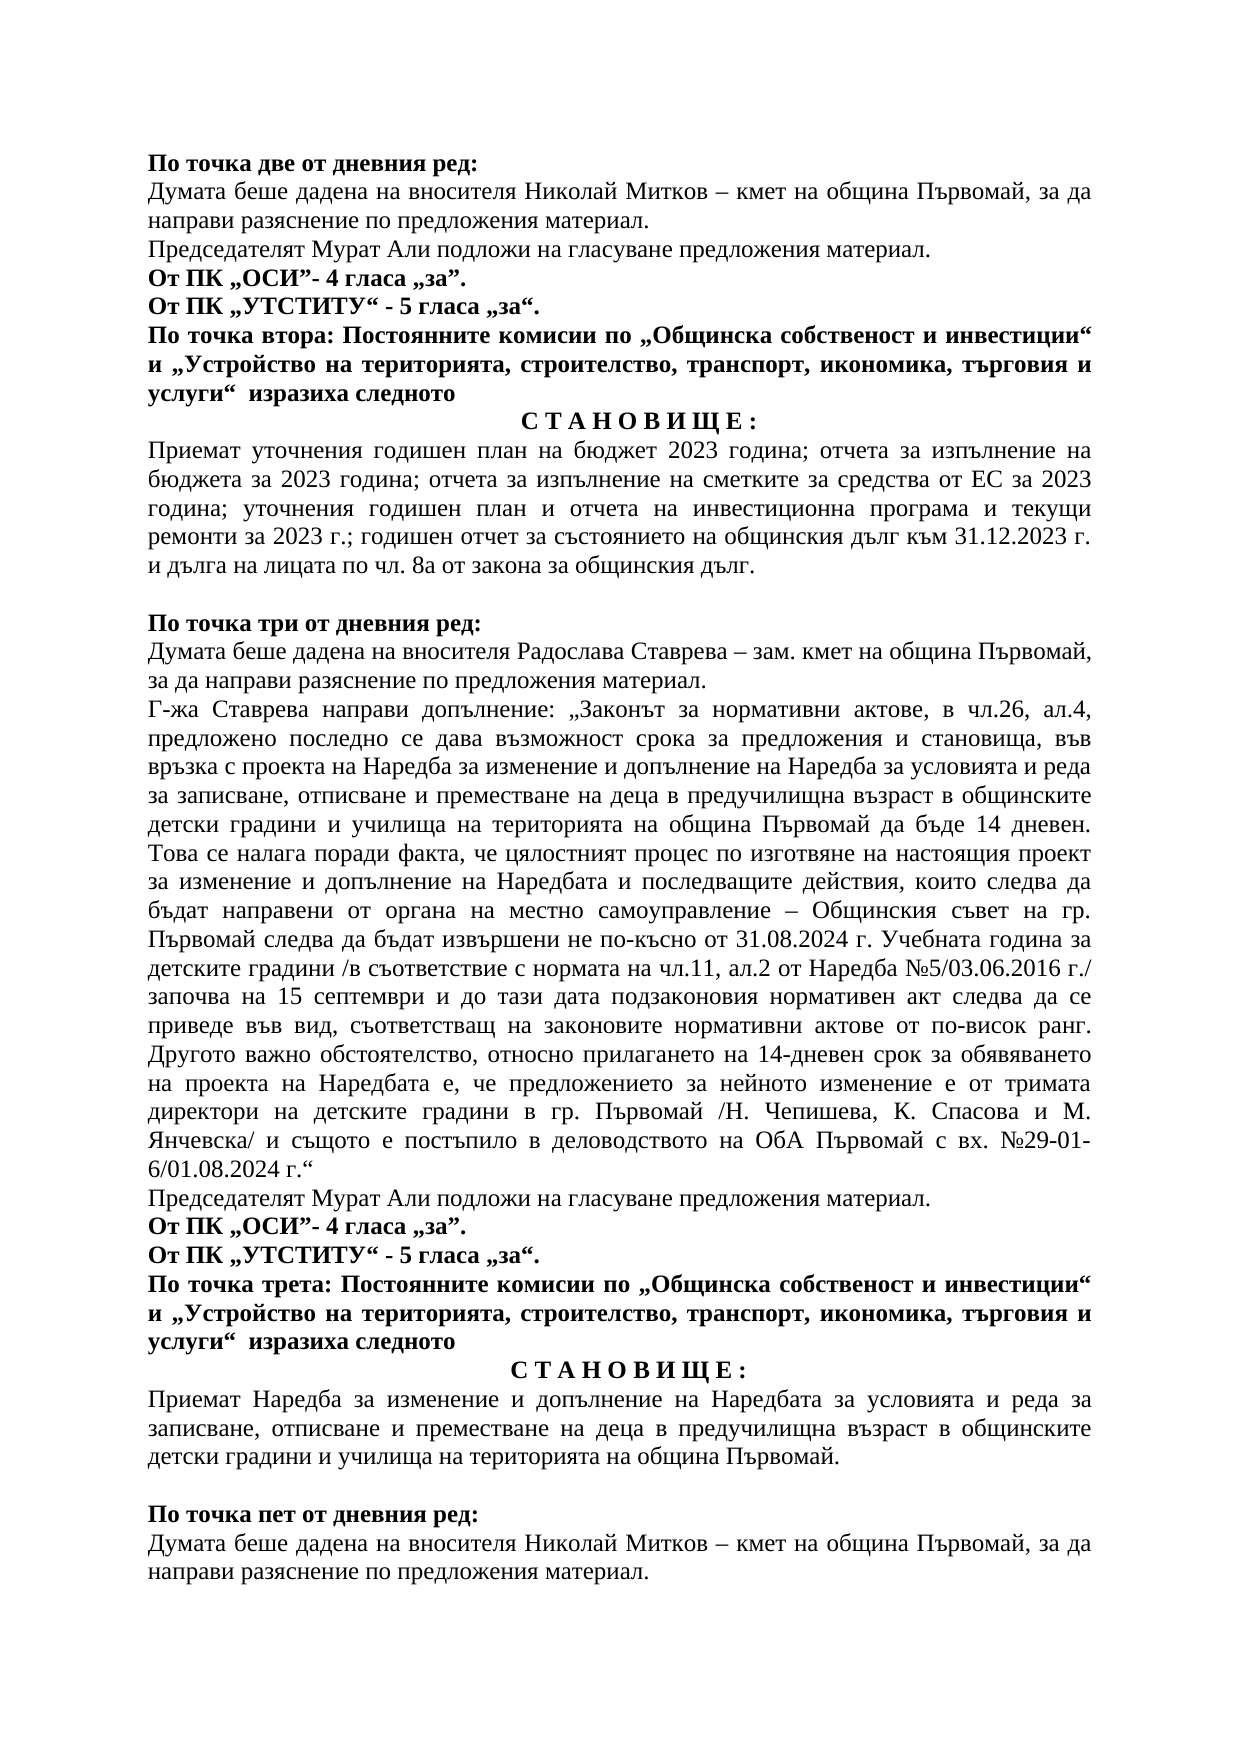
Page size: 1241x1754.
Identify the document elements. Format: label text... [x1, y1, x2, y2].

text Г-жа Ставрева направи допълнение: „Законът за нормативни актове, в чл.26, ал.4, предложено последно се дава възможност срока за предложения и становища, във връзка с проекта на Наредба за изменение и допълнение на Наредба за условията и реда за записване, отписване и преместване на деца в предучилищна възраст в общинските детски градини и училища на територията на община Първомай да бъде 14 дневен. Това се налага поради факта, че цялостният процес по изготвяне на настоящия проект за изменение и допълнение на Наредбата и последващите действия, които следва да бъдат направени от органа на местно самоуправление – Общинския съвет на гр. Първомай следва да бъдат извършени не по-късно от 31.08.2024 г. Учебната година за детските градини /в съответствие с нормата на чл.11, ал.2 от Наредба №5/03.06.2016 г./ започва на 15 септември и до тази дата подзаконовия нормативен акт следва да се приведе във вид, съответстващ на законовите нормативни актове от по-висок ранг. Другото важно обстоятелство, относно прилагането на 14-дневен срок за обявяването на проекта на Наредбата е, че предложението за нейното изменение е от тримата директори на детските градини в гр. Първомай /Н. Чепишева, К. Спасова и М. Янчевска/ и същото е постъпило в деловодството на ОбА Първомай с вх. №29-01-6/01.08.2024 г.“ [148, 694, 1093, 1183]
text От ПК „ОСИ”- 4 гласа „за”. [148, 1211, 1093, 1240]
text Приемат уточнения годишен план на бюджет 2023 година; отчета за изпълнение на бюджета за 2023 година; отчета за изпълнение на сметките за средства от ЕС за 2023 година; уточнения годишен план и отчета на инвестиционна програма и текущи ремонти за 2023 г.; годишен отчет за състоянието на общинския дълг към 31.12.2023 г. и дълга на лицата по чл. 8а от закона за общинския дълг. [148, 435, 1093, 579]
text От ПК „УТСТИТУ“ - 5 гласа „за“. [148, 1240, 1093, 1269]
text По точка пет от дневния ред: [148, 1499, 1093, 1528]
text Председателят Мурат Али подложи на гласуване предложения материал. [148, 1183, 1093, 1211]
text С Т А Н О В И Щ Е : [148, 406, 1093, 435]
text Председателят Мурат Али подложи на гласуване предложения материал. [148, 234, 1093, 263]
text От ПК „ОСИ”- 4 гласа „за”. [148, 263, 1093, 291]
text От ПК „УТСТИТУ“ - 5 гласа „за“. [148, 291, 1093, 320]
text Думата беше дадена на вносителя Радослава Ставрева – зам. кмет на община Първомай, за да направи разяснение по предложения материал. [148, 636, 1093, 694]
text Думата беше дадена на вносителя Николай Митков – кмет на община Първомай, за да направи разяснение по предложения материал. [148, 1528, 1093, 1585]
text По точка две от дневния ред: [148, 148, 1093, 176]
text По точка втора: Постоянните комисии по „Общинска собственост и инвестиции“ и „Устройство на територията, строителство, транспорт, икономика, търговия и услуги“ изразиха следното [148, 320, 1093, 406]
text По точка три от дневния ред: [148, 608, 1093, 636]
text С Т А Н О В И Щ Е : [148, 1355, 1093, 1384]
text По точка трета: Постоянните комисии по „Общинска собственост и инвестиции“ и „Устройство на територията, строителство, транспорт, икономика, търговия и услуги“ изразиха следното [148, 1269, 1093, 1355]
text Приемат Наредба за изменение и допълнение на Наредбата за условията и реда за записване, отписване и преместване на деца в предучилищна възраст в общинските детски градини и училища на територията на община Първомай. [148, 1384, 1093, 1470]
text Думата беше дадена на вносителя Николай Митков – кмет на община Първомай, за да направи разяснение по предложения материал. [148, 176, 1093, 234]
